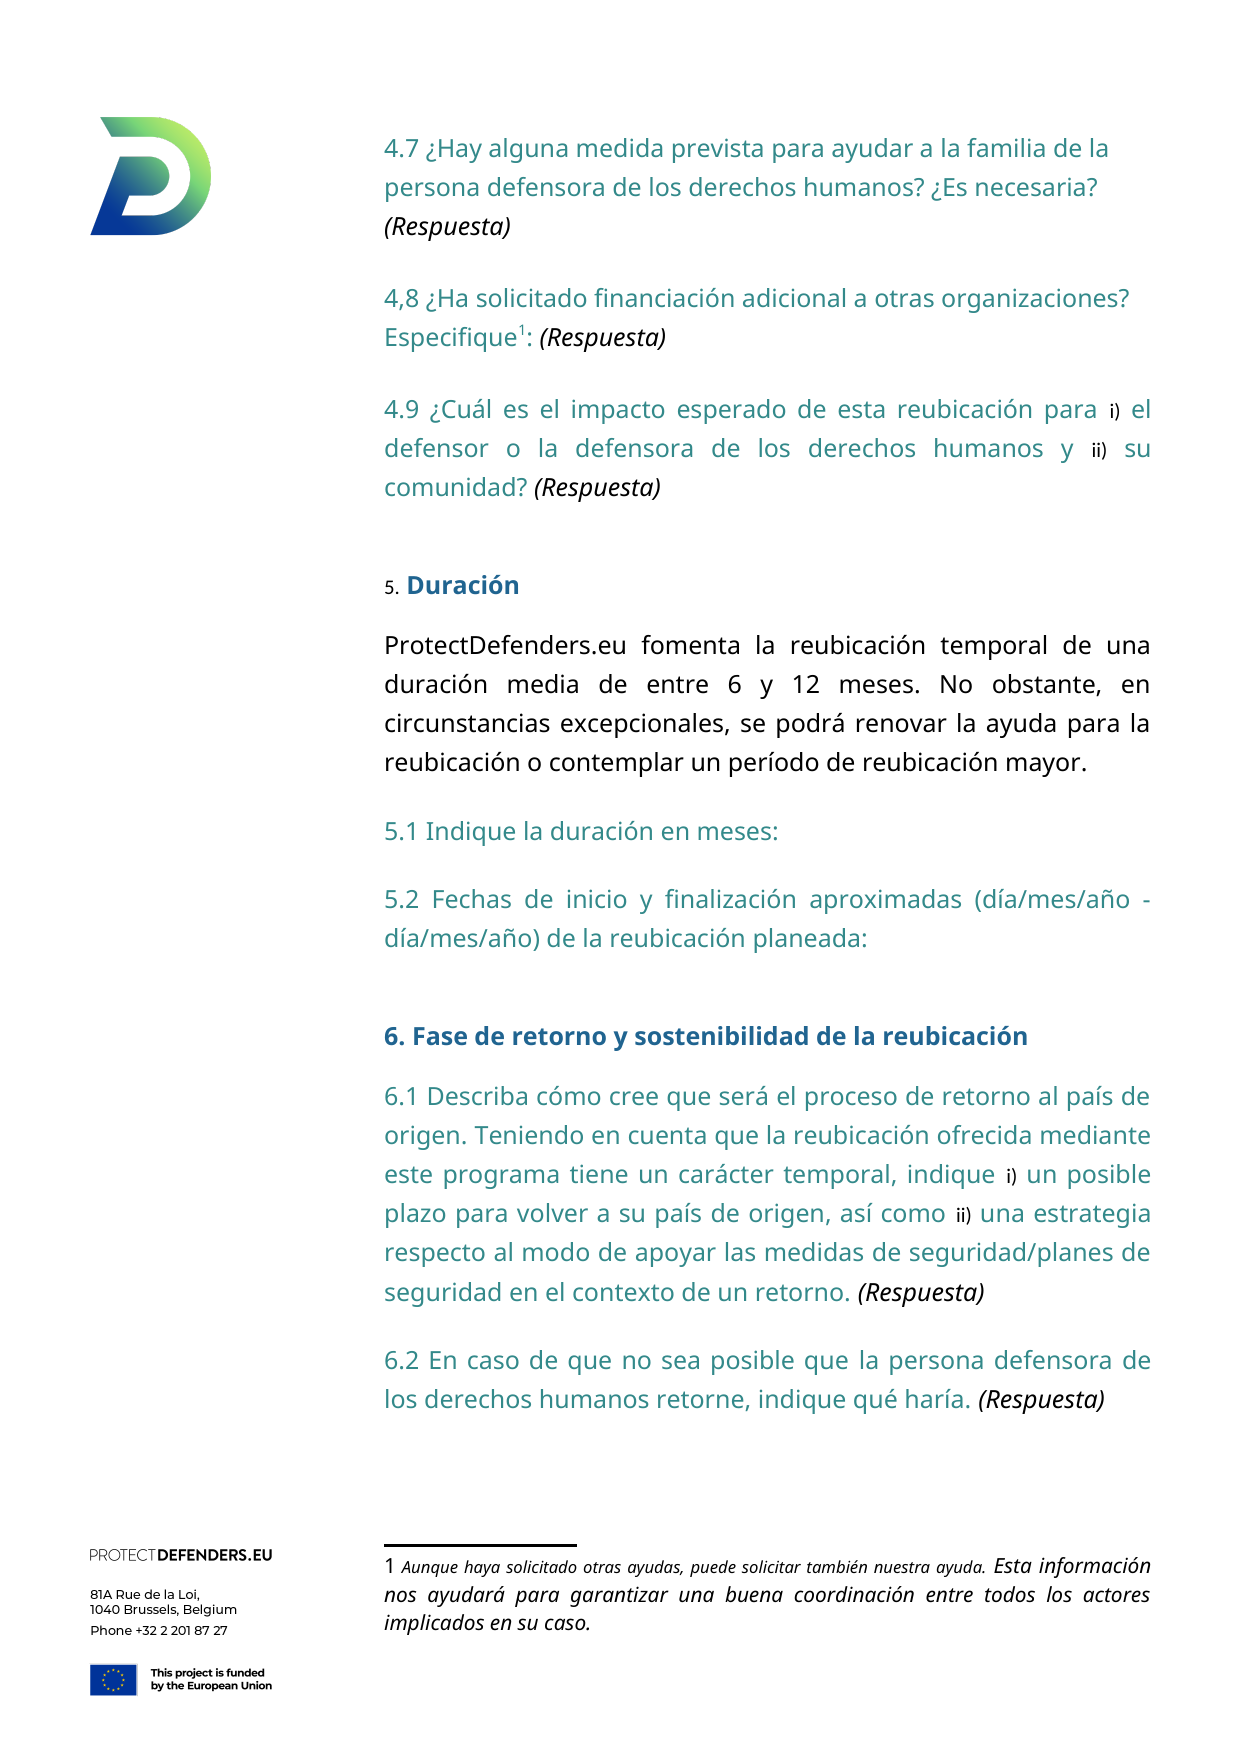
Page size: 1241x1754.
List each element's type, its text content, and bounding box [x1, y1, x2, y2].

text 5. Duración [384, 568, 1152, 602]
picture [1, 28, 1241, 1754]
text Aunque haya solicitado otras ayudas, puede solicitar también nuestra ayuda. Esta información nos ayudará para garantizar una buena coordinación entre todos los actores implicados en su caso. [384, 1552, 1152, 1637]
text 6. Fase de retorno y sostenibilidad de la reubicación [384, 1018, 1152, 1052]
text 4,8 ¿Ha solicitado financiación adicional a otras organizaciones? Especifique: (Respuesta) [384, 281, 1152, 354]
text 5.1 Indique la duración en meses: [384, 813, 1152, 847]
text ProtectDefenders.eu fomenta la reubicación temporal de una duración media de entre 6 y 12 meses. No obstante, en circunstancias excepcionales, se podrá renovar la ayuda para la reubicación o contemplar un período de reubicación mayor. [384, 628, 1152, 779]
text 6.2 En caso de que no sea posible que la persona defensora de los derechos humanos retorne, indique qué haría. (Respuesta) [384, 1343, 1152, 1416]
text 4.7 ¿Hay alguna medida prevista para ayudar a la familia de la persona defensora de los derechos humanos? ¿Es necesaria? (Respuesta) [384, 131, 1152, 243]
text 4.9 ¿Cuál es el impacto esperado de esta reubicación para i) el defensor o la defensora de los derechos humanos y ii) su comunidad? (Respuesta) [384, 392, 1152, 504]
text 6.1 Describa cómo cree que será el proceso de retorno al país de origen. Teniendo en cuenta que la reubicación ofrecida mediante este programa tiene un carácter temporal, indique i) un posible plazo para volver a su país de origen, así como ii) una estrategia respecto al modo de apoyar las medidas de seguridad/planes de seguridad en el contexto de un retorno. (Respuesta) [384, 1078, 1152, 1308]
text 5.2 Fechas de inicio y finalización aproximadas (día/mes/año - día/mes/año) de la reubicación planeada: [384, 882, 1152, 955]
